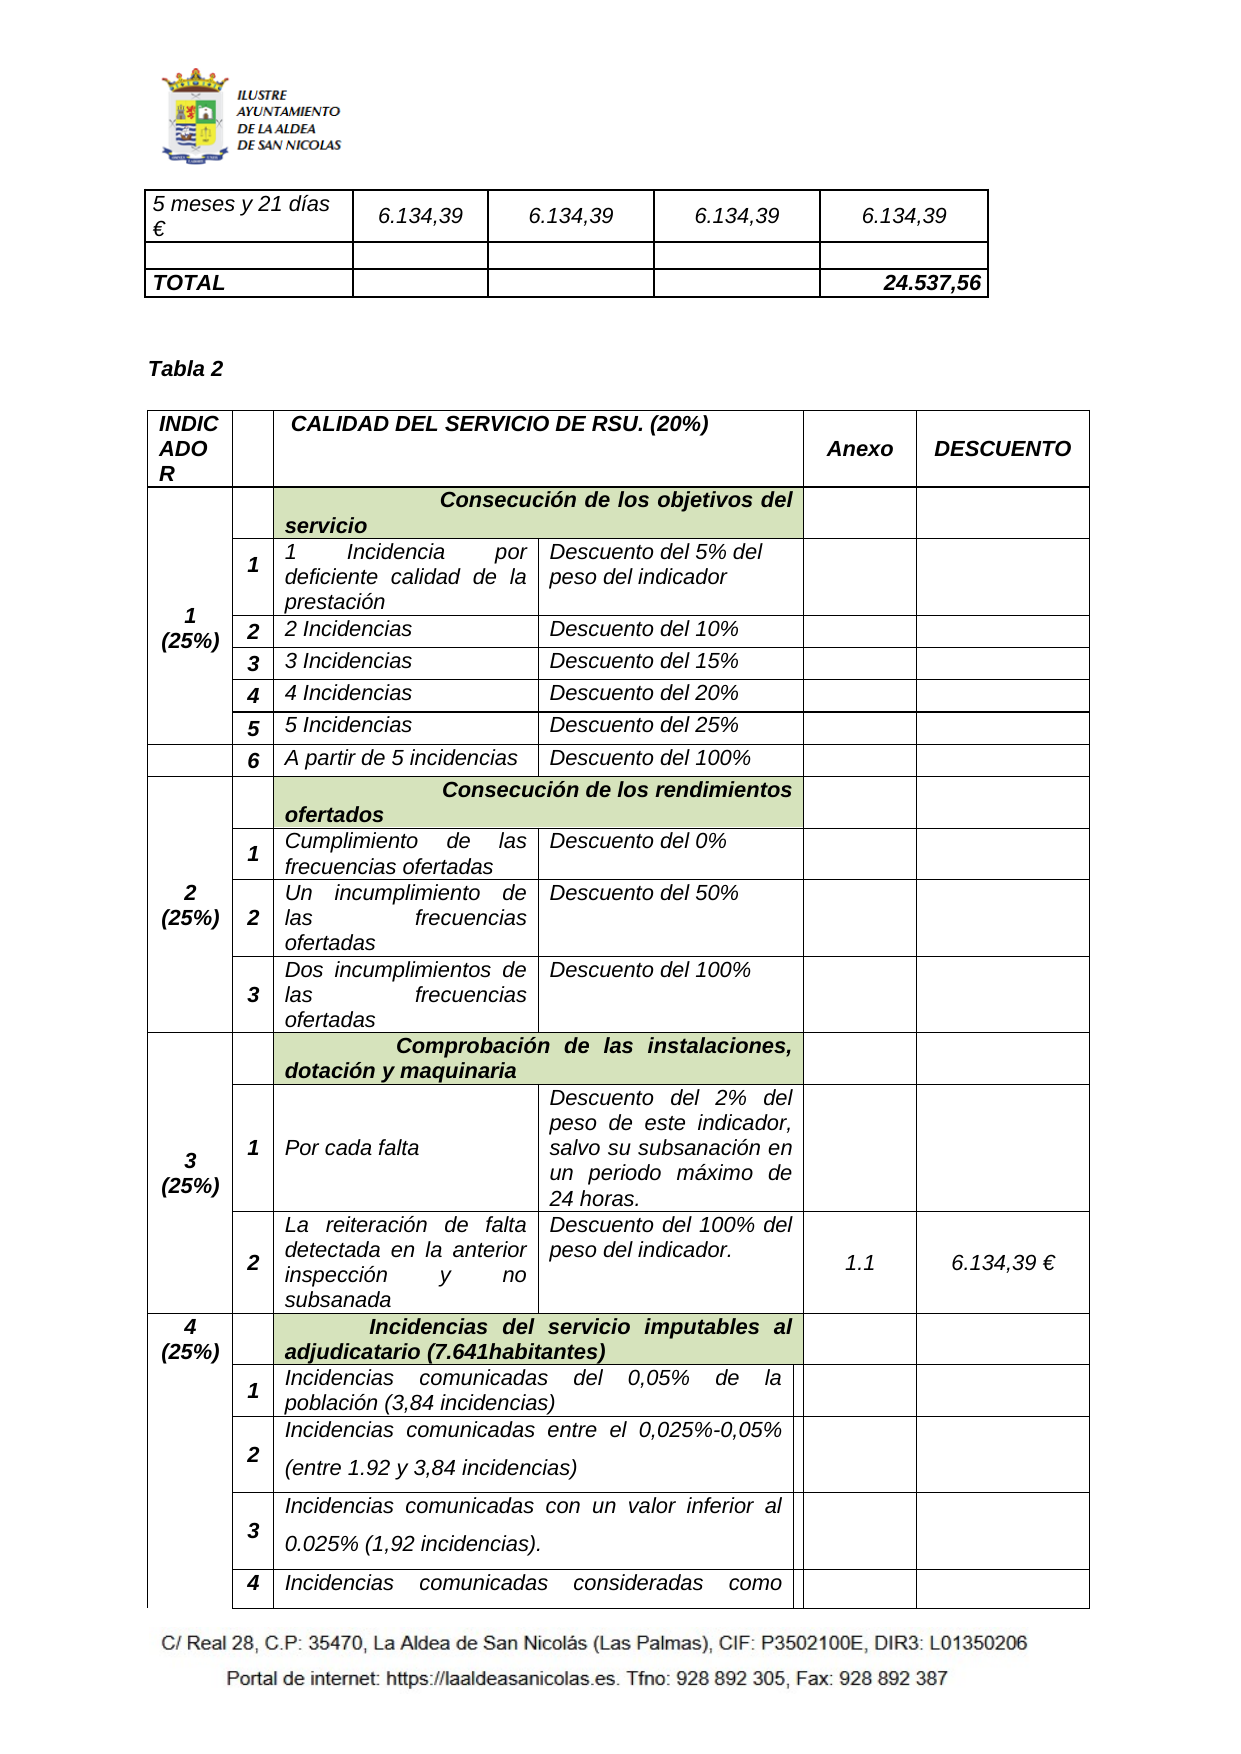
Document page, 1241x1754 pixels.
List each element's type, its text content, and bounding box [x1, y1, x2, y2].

table_cell Incidencias comunicadas entre el 0,025%-0,05% (entre 1.92 y 3,84 incidencias) [274, 1417, 793, 1492]
table_cell [804, 1493, 916, 1569]
table_cell [917, 1314, 1089, 1364]
table_cell Descuento del 100% [539, 745, 803, 776]
table_cell Descuento del 50% [794, 1417, 803, 1492]
table_cell [804, 1314, 916, 1364]
table_cell [917, 745, 1089, 776]
table_cell [917, 1570, 1089, 1607]
table_cell Dos incumplimientos de las frecuencias ofertadas [274, 957, 538, 1032]
table_cell Descuento del 100% del peso del indicador. [539, 1212, 803, 1313]
table_cell 2 (25%) [148, 777, 232, 1032]
table_cell [148, 745, 232, 776]
table_cell 6.134,39 [655, 191, 819, 241]
table_cell Descuento del 10% [539, 616, 803, 647]
table_cell Cumplimiento de las frecuencias ofertadas [274, 829, 538, 879]
table_cell Consecución de los objetivos del servicio [274, 488, 803, 538]
table_cell [917, 1365, 1089, 1416]
table_cell 1.1 [804, 1212, 916, 1313]
table_cell [804, 829, 916, 879]
table_cell [804, 1417, 916, 1492]
table_cell Comprobación de las instalaciones, dotación y maquinaria [274, 1033, 803, 1084]
table_cell [804, 648, 916, 679]
table_cell 6.134,39 [821, 191, 987, 241]
table_cell [917, 680, 1089, 711]
table_cell 1 (25%) [148, 488, 232, 744]
table_cell 4 [233, 680, 273, 711]
table_header DESCUENTO [917, 411, 1089, 486]
table_cell [917, 1493, 1089, 1569]
table_cell 6.134,39 [354, 191, 487, 241]
table_cell 4 Incidencias [274, 680, 538, 711]
table_cell [804, 1085, 916, 1211]
table_cell 2 Incidencias [274, 616, 538, 647]
table_cell [233, 1314, 273, 1364]
table_cell 4 (25%) [148, 1314, 232, 1607]
table_cell [917, 1085, 1089, 1211]
table_cell 3 Incidencias [274, 648, 538, 679]
table_cell La reiteración de falta detectada en la anterior inspección y no subsanada [274, 1212, 538, 1313]
text Tabla 2 [148, 356, 1093, 381]
table_cell [489, 243, 653, 268]
table_cell [804, 616, 916, 647]
table_cell 3 [233, 1493, 273, 1569]
table_cell [804, 1365, 916, 1416]
table_cell Descuento del 2% del peso de este indicador, salvo su subsanación en un periodo máximo de 24 horas. [539, 1085, 803, 1211]
table_cell [917, 713, 1089, 744]
table_cell Un incumplimiento de las frecuencias ofertadas [274, 880, 538, 956]
table_cell 6 [233, 745, 273, 776]
table_cell [233, 1033, 273, 1084]
table_cell 2 [233, 616, 273, 647]
table_cell [917, 616, 1089, 647]
table_cell [917, 488, 1089, 538]
table_cell 5 meses y 21 días € [146, 191, 352, 241]
table_cell Descuento del 50% [539, 880, 803, 956]
table_cell [917, 829, 1089, 879]
table_cell [917, 1417, 1089, 1492]
table_cell Descuento del 25% [539, 713, 803, 744]
table_cell [821, 243, 987, 268]
table_cell [655, 243, 819, 268]
table_cell Incidencias comunicadas consideradas como [274, 1570, 793, 1607]
table_cell [804, 488, 916, 538]
table_cell 1 [233, 1085, 273, 1211]
table_cell [917, 957, 1089, 1032]
table_cell [804, 539, 916, 614]
table_cell 6.134,39 € [917, 1212, 1089, 1313]
table_cell [804, 745, 916, 776]
table_cell A partir de 5 incidencias [274, 745, 538, 776]
table_cell 1 [233, 829, 273, 879]
table_cell Por cada falta [274, 1085, 538, 1211]
table_header INDICADOR [148, 411, 232, 486]
table_cell 2 [233, 880, 273, 956]
table_cell [233, 777, 273, 827]
table_cell Incidencias comunicadas del 0,05% de la población (3,84 incidencias) [274, 1365, 793, 1416]
table_header CALIDAD DEL SERVICIO DE RSU. (20%) [274, 411, 803, 486]
table_cell [354, 243, 487, 268]
table_cell Incidencias del servicio imputables al adjudicatario (7.641habitantes) [274, 1314, 803, 1364]
table_cell [917, 1033, 1089, 1084]
table_cell [804, 880, 916, 956]
table_cell 5 [233, 713, 273, 744]
table_cell 3 [233, 648, 273, 679]
table_cell Descuento del 100% [794, 1365, 803, 1416]
table_cell 2 [233, 1212, 273, 1313]
table_cell [917, 777, 1089, 827]
table_cell 3 (25%) [148, 1033, 232, 1313]
table_cell 6.134,39 [489, 191, 653, 241]
table_cell 1 [233, 1365, 273, 1416]
table_cell [804, 713, 916, 744]
picture [149, 1627, 1034, 1694]
table_cell [233, 488, 273, 538]
table_cell [804, 777, 916, 827]
table_cell Descuento del 0% [539, 829, 803, 879]
table_cell [804, 957, 916, 1032]
table_cell [804, 680, 916, 711]
table_cell 3 [233, 957, 273, 1032]
table_cell Descuento del 0% [794, 1493, 803, 1569]
table_cell [489, 270, 653, 296]
table_cell Descuento del 15% [539, 648, 803, 679]
table_cell [917, 539, 1089, 614]
table_cell 1 [233, 539, 273, 614]
table_cell [146, 243, 352, 268]
table_cell Consecución de los rendimientos ofertados [274, 777, 803, 827]
table_cell [804, 1570, 916, 1607]
table_cell [917, 648, 1089, 679]
table_cell [655, 270, 819, 296]
table_cell TOTAL [146, 270, 352, 296]
table_cell Descuento del 100% [539, 957, 803, 1032]
table_cell Incidencias comunicadas con un valor inferior al 0.025% (1,92 incidencias). [274, 1493, 793, 1569]
table_header [233, 411, 273, 486]
table_cell Descuento del 20% [539, 680, 803, 711]
table_cell 1 Incidencia por deficiente calidad de la prestación [274, 539, 538, 614]
table_cell [917, 880, 1089, 956]
table_cell 2 [233, 1417, 273, 1492]
picture [148, 60, 357, 172]
table_cell Descuento del 5% del peso del indicador [539, 539, 803, 614]
table_header Anexo [804, 411, 916, 486]
table_cell 24.537,56 [821, 270, 987, 296]
table_cell 5 Incidencias [274, 713, 538, 744]
table_cell [804, 1033, 916, 1084]
table_cell [354, 270, 487, 296]
table_cell 4 [233, 1570, 273, 1607]
